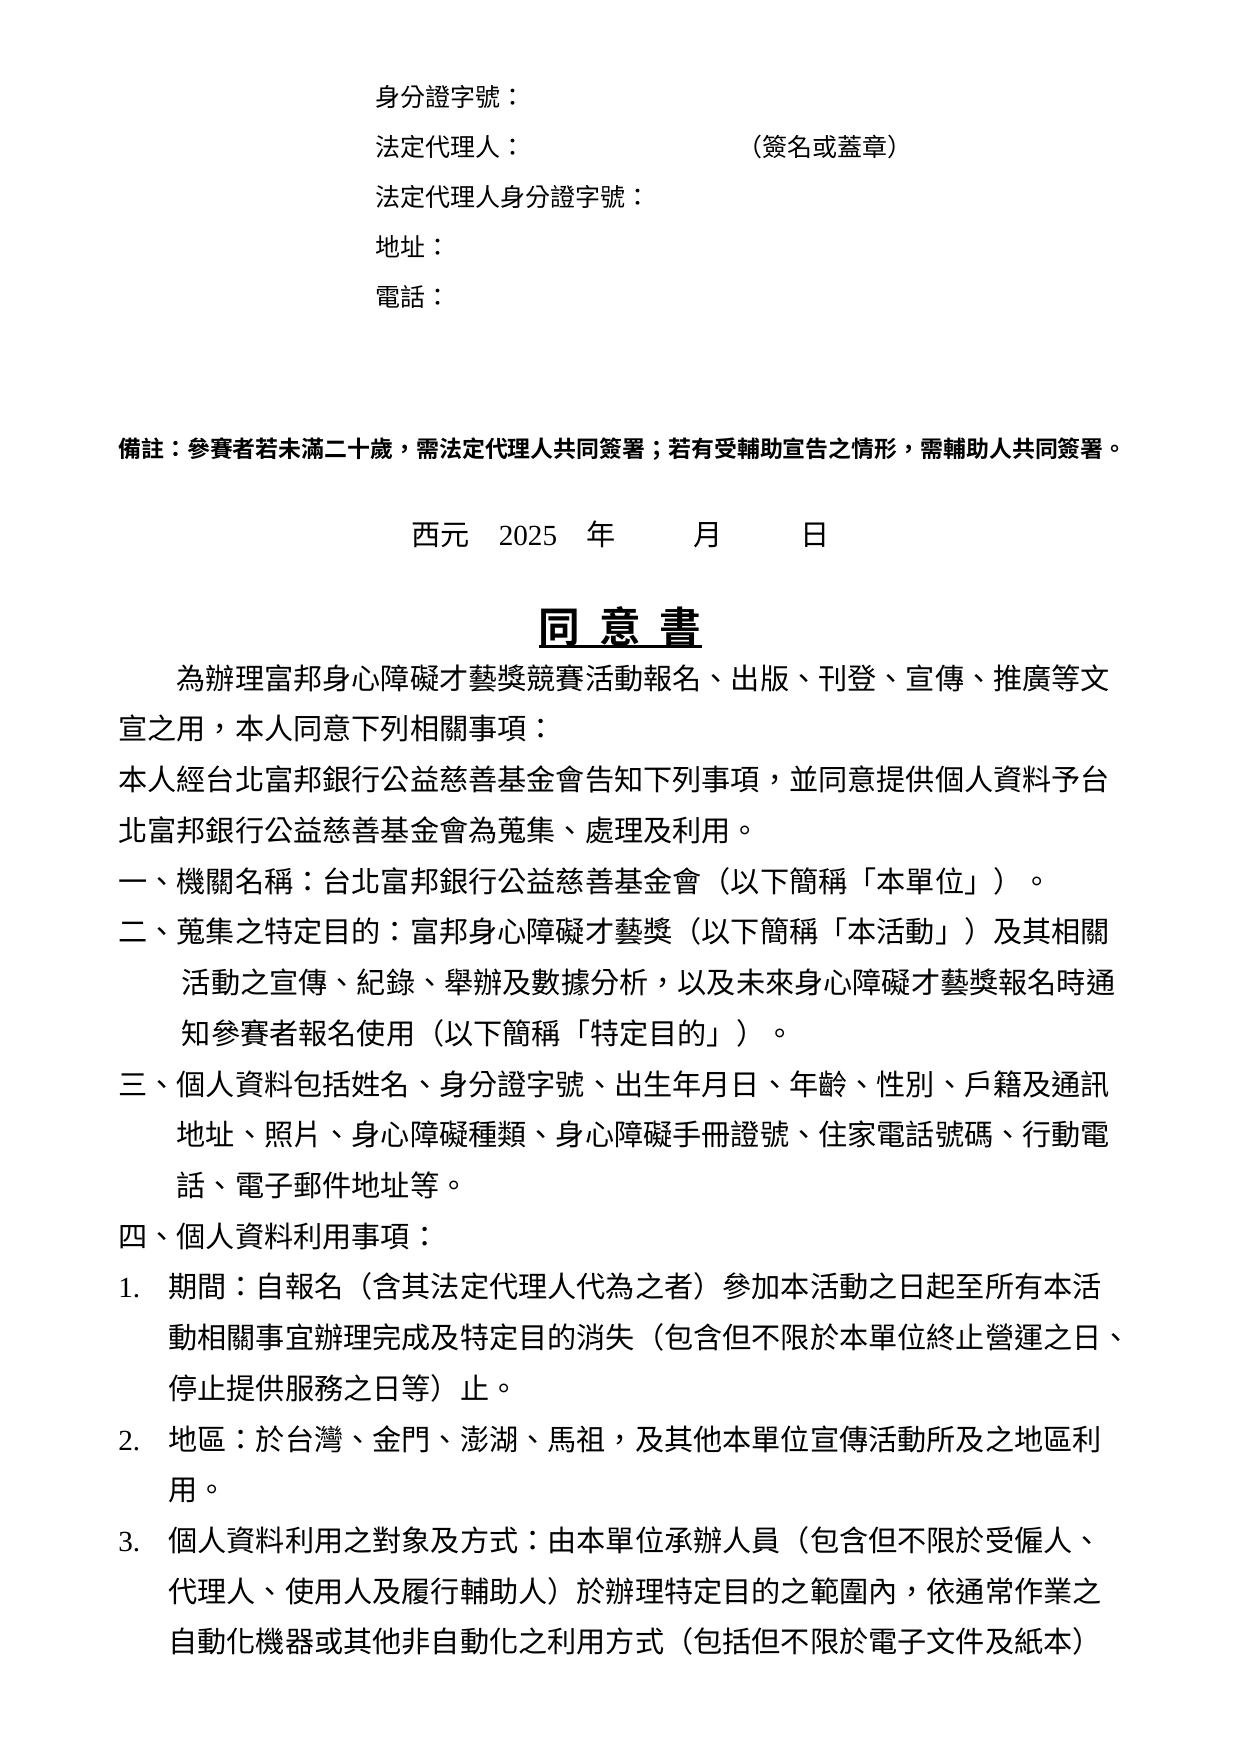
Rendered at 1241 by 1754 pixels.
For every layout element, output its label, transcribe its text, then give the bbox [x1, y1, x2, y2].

list 個人資料利用之對象及方式：由本單位承辦人員（包含但不限於受僱人、代理人、使用人及履行輔助人）於辦理特定目的之範圍內，依通常作業之自動化機器或其他非自動化之利用方式（包括但不限於電子文件及紙本） [118, 1518, 1122, 1661]
text 法定代理人： （簽名或蓋章） [118, 116, 1122, 166]
text 四、個人資料利用事項： [118, 1213, 1122, 1256]
text 電話： [118, 266, 1122, 316]
text 一、機關名稱：台北富邦銀行公益慈善基金會（以下簡稱「本單位」）。 [118, 858, 1122, 900]
text 同 意 書 [118, 582, 1122, 645]
text 法定代理人身分證字號： [118, 166, 1122, 216]
text 三、個人資料包括姓名、身分證字號、出生年月日、年齡、性別、戶籍及通訊地址、照片、身心障礙種類、身心障礙手冊證號、住家電話號碼、行動電話、電子郵件地址等。 [118, 1061, 1122, 1205]
text 身分證字號： [118, 66, 1122, 116]
text 二、蒐集之特定目的：富邦身心障礙才藝獎（以下簡稱「本活動」）及其相關活動之宣傳、紀錄、舉辦及數據分析，以及未來身心障礙才藝獎報名時通知參賽者報名使用（以下簡稱「特定目的」）。 [118, 909, 1122, 1053]
text 本人經台北富邦銀行公益慈善基金會告知下列事項，並同意提供個人資料予台北富邦銀行公益慈善基金會為蒐集、處理及利用。 [118, 757, 1122, 850]
list 期間：自報名（含其法定代理人代為之者）參加本活動之日起至所有本活動相關事宜辦理完成及特定目的消失（包含但不限於本單位終止營運之日、停止提供服務之日等）止。 [118, 1264, 1122, 1408]
text 地址： [118, 216, 1122, 266]
text 備註：參賽者若未滿二十歲，需法定代理人共同簽署；若有受輔助宣告之情形，需輔助人共同簽署。 [118, 430, 1122, 464]
text 西元 2025 年 月 日 [118, 491, 1122, 553]
list 地區：於台灣、金門、澎湖、馬祖，及其他本單位宣傳活動所及之地區利用。 [118, 1416, 1122, 1509]
text 為辦理富邦身心障礙才藝獎競賽活動報名、出版、刊登、宣傳、推廣等文宣之用，本人同意下列相關事項： [118, 655, 1122, 748]
